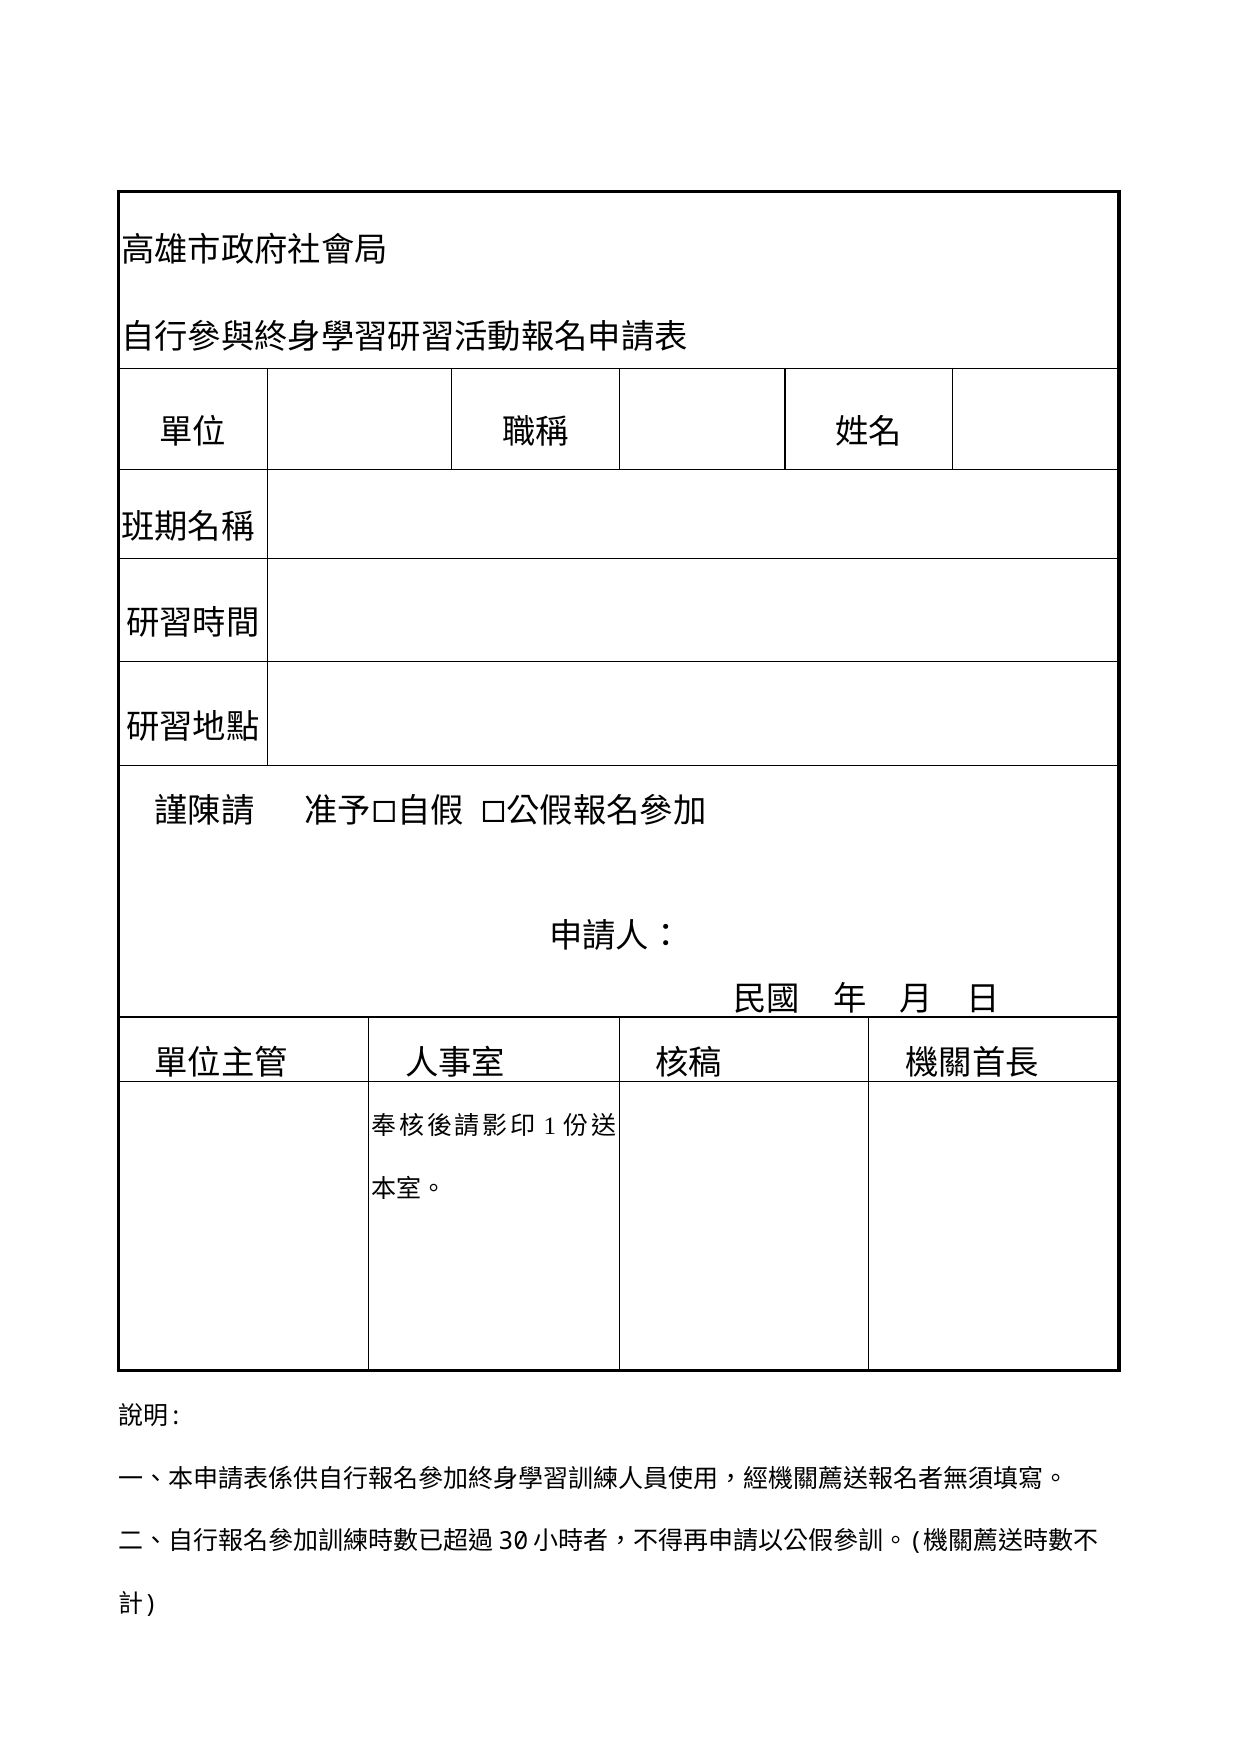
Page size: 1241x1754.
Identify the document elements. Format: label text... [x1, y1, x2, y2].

table_cell [268, 470, 1117, 558]
table_cell 單位主管 [120, 1018, 368, 1081]
text 二、自行報名參加訓練時數已超過30小時者，不得再申請以公假參訓。(機關薦送時數不計) [118, 1497, 1122, 1622]
text 說明: [118, 1372, 1122, 1435]
table_cell 機關首長 [869, 1018, 1117, 1081]
table_cell 姓名 [786, 369, 952, 469]
table_cell [869, 1082, 1117, 1369]
table_cell 奉核後請影印1份送本室。 [369, 1082, 619, 1369]
table_cell 研習時間 [120, 559, 267, 661]
table_cell 研習地點 [120, 662, 267, 765]
table_cell 單位 [120, 369, 267, 469]
table_header 高雄市政府社會局 自行參與終身學習研習活動報名申請表 [120, 193, 1117, 368]
table_cell 謹陳請 准予自假 公假報名參加 申請人： 民國 年 月 日 [120, 766, 1117, 1016]
text 一、本申請表係供自行報名參加終身學習訓練人員使用，經機關薦送報名者無須填寫。 [118, 1435, 1122, 1497]
table_cell [120, 1082, 368, 1369]
table_cell 核稿 [620, 1018, 868, 1081]
table_cell [620, 1082, 868, 1369]
table_cell [268, 662, 1117, 765]
table_cell [268, 559, 1117, 661]
table_cell 職稱 [452, 369, 619, 469]
table_cell [953, 369, 1117, 469]
table_cell [620, 369, 784, 469]
table_cell 班期名稱 [120, 470, 267, 558]
table_cell [268, 369, 451, 469]
table_cell 人事室 [369, 1018, 619, 1081]
